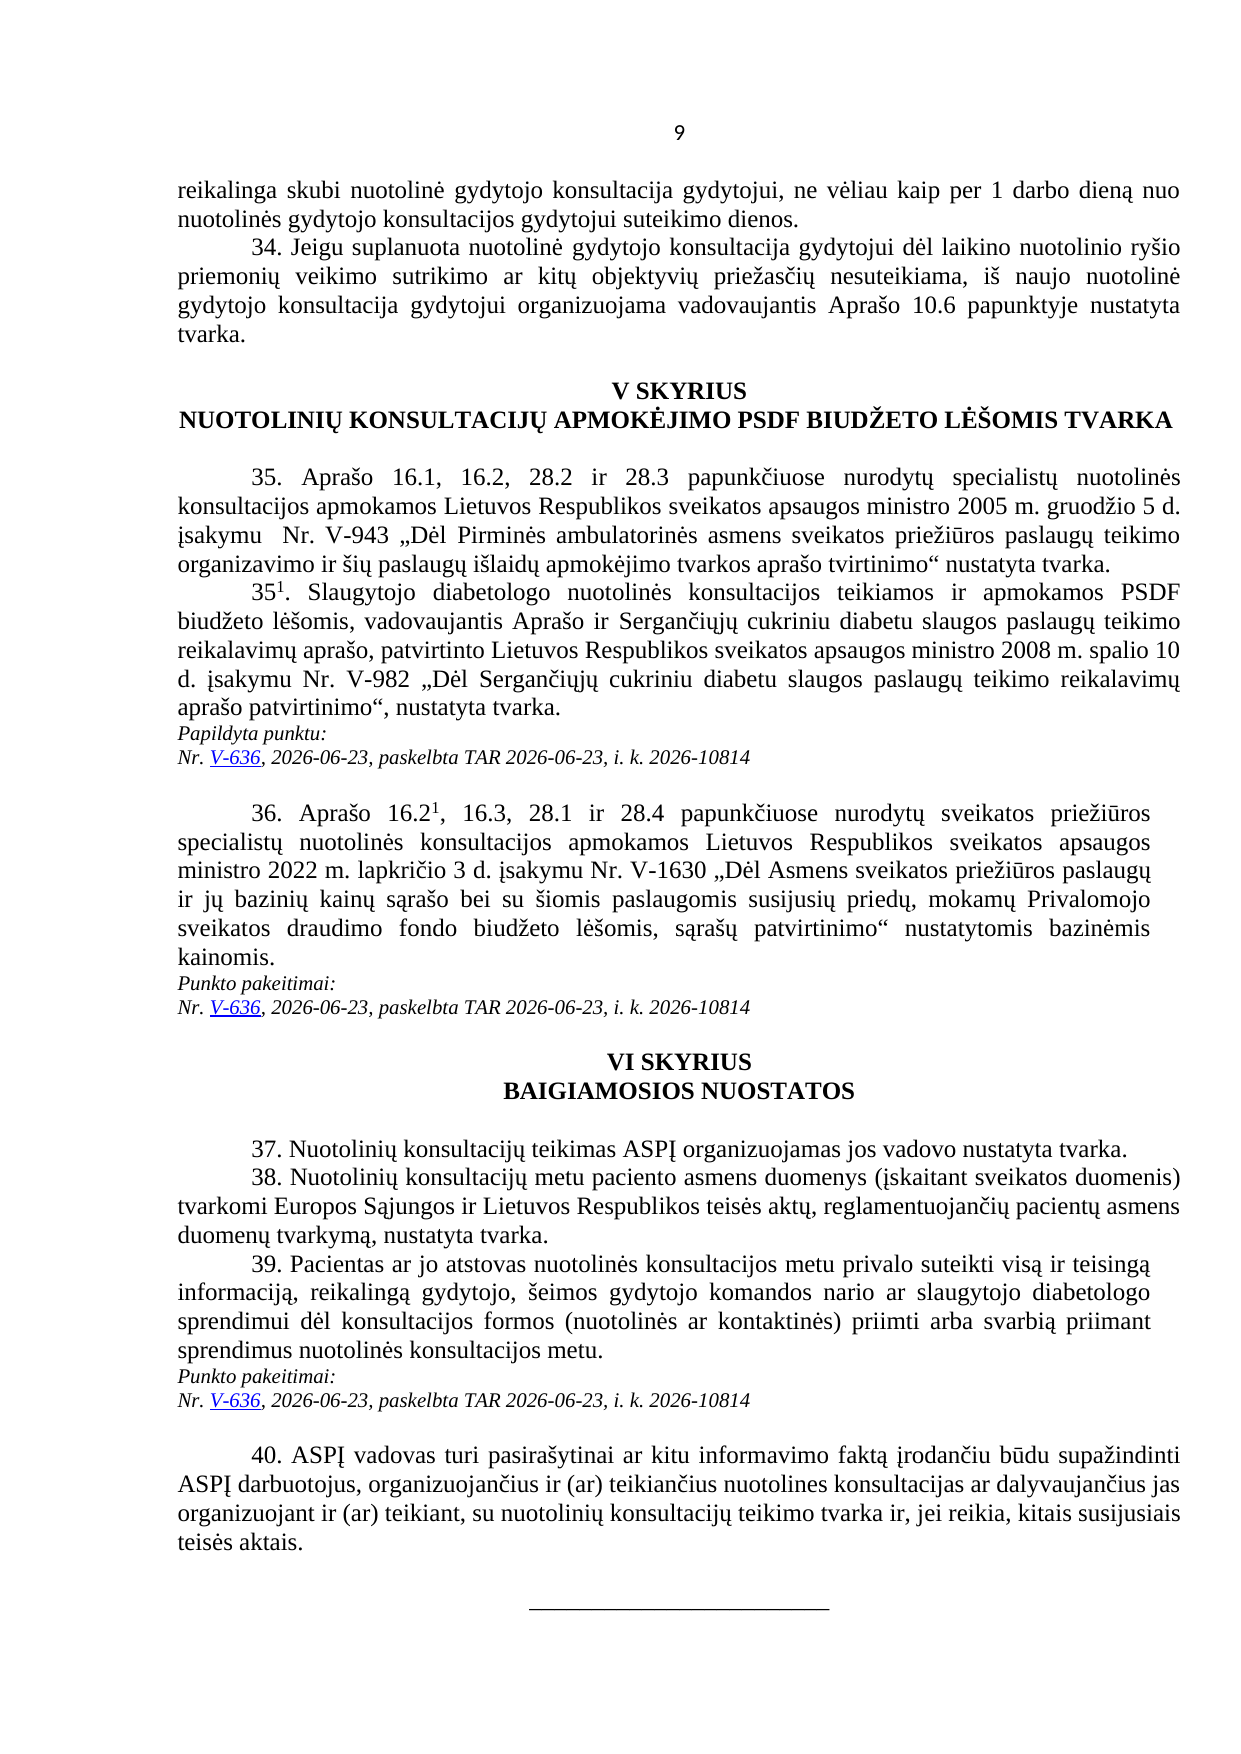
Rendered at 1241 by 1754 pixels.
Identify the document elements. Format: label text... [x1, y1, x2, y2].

text 38. Nuotolinių konsultacijų metu paciento asmens duomenys (įskaitant sveikatos duomenis) tvarkomi Europos Sąjungos ir Lietuvos Respublikos teisės aktų, reglamentuojančių pacientų asmens duomenų tvarkymą, nustatyta tvarka. [177, 1162, 1181, 1249]
text 40. ASPĮ vadovas turi pasirašytinai ar kitu informavimo faktą įrodančiu būdu supažindinti ASPĮ darbuotojus, organizuojančius ir (ar) teikiančius nuotolines konsultacijas ar dalyvaujančius jas organizuojant ir (ar) teikiant, su nuotolinių konsultacijų teikimo tvarka ir, jei reikia, kitais susijusiais teisės aktais. [177, 1441, 1181, 1556]
text 34. Jeigu suplanuota nuotolinė gydytojo konsultacija gydytojui dėl laikino nuotolinio ryšio priemonių veikimo sutrikimo ar kitų objektyvių priežasčių nesuteikiama, iš naujo nuotolinė gydytojo konsultacija gydytojui organizuojama vadovaujantis Aprašo 10.6 papunktyje nustatyta tvarka. [177, 232, 1181, 347]
text 36. Aprašo 16.21, 16.3, 28.1 ir 28.4 papunkčiuose nurodytų sveikatos priežiūros specialistų nuotolinės konsultacijos apmokamos Lietuvos Respublikos sveikatos apsaugos ministro 2022 m. lapkričio 3 d. įsakymu Nr. V-1630 „Dėl Asmens sveikatos priežiūros paslaugų ir jų bazinių kainų sąrašo bei su šiomis paslaugomis susijusių priedų, mokamų Privalomojo sveikatos draudimo fondo biudžeto lėšomis, sąrašų patvirtinimo“ nustatytomis bazinėmis kainomis. [177, 798, 1152, 971]
text BAIGIAMOSIOS NUOSTATOS [177, 1076, 1181, 1105]
text V SKYRIUS [177, 376, 1181, 405]
text Punkto pakeitimai: [177, 971, 1181, 994]
text 37. Nuotolinių konsultacijų teikimas ASPĮ organizuojamas jos vadovo nustatyta tvarka. [177, 1134, 1181, 1162]
text Papildyta punktu: [177, 721, 1181, 745]
text Nr. V-636, 2026-06-23, paskelbta TAR 2026-06-23, i. k. 2026-10814 [177, 745, 1181, 769]
text ________________________ [177, 1584, 1181, 1613]
text Punkto pakeitimai: [177, 1364, 1181, 1388]
text Nr. V-636, 2026-06-23, paskelbta TAR 2026-06-23, i. k. 2026-10814 [177, 994, 1181, 1019]
text Nr. V-636, 2026-06-23, paskelbta TAR 2026-06-23, i. k. 2026-10814 [177, 1388, 1181, 1412]
text 39. Pacientas ar jo atstovas nuotolinės konsultacijos metu privalo suteikti visą ir teisingą informaciją, reikalingą gydytojo, šeimos gydytojo komandos nario ar slaugytojo diabetologo sprendimui dėl konsultacijos formos (nuotolinės ar kontaktinės) priimti arba svarbią priimant sprendimus nuotolinės konsultacijos metu. [177, 1249, 1152, 1364]
text 35. Aprašo 16.1, 16.2, 28.2 ir 28.3 papunkčiuose nurodytų specialistų nuotolinės konsultacijos apmokamos Lietuvos Respublikos sveikatos apsaugos ministro 2005 m. gruodžio 5 d. įsakymu Nr. V-943 „Dėl Pirminės ambulatorinės asmens sveikatos priežiūros paslaugų teikimo organizavimo ir šių paslaugų išlaidų apmokėjimo tvarkos aprašo tvirtinimo“ nustatyta tvarka. [177, 462, 1181, 577]
text NUOTOLINIŲ KONSULTACIJŲ APMOKĖJIMO PSDF BIUDŽETO LĖŠOMIS TVARKA [177, 405, 1181, 434]
text 351. Slaugytojo diabetologo nuotolinės konsultacijos teikiamos ir apmokamos PSDF biudžeto lėšomis, vadovaujantis Aprašo ir Sergančiųjų cukriniu diabetu slaugos paslaugų teikimo reikalavimų aprašo, patvirtinto Lietuvos Respublikos sveikatos apsaugos ministro 2008 m. spalio 10 d. įsakymu Nr. V-982 „Dėl Sergančiųjų cukriniu diabetu slaugos paslaugų teikimo reikalavimų aprašo patvirtinimo“, nustatyta tvarka. [177, 577, 1181, 721]
text reikalinga skubi nuotolinė gydytojo konsultacija gydytojui, ne vėliau kaip per 1 darbo dieną nuo nuotolinės gydytojo konsultacijos gydytojui suteikimo dienos. [177, 175, 1181, 232]
text VI SKYRIUS [177, 1047, 1181, 1076]
